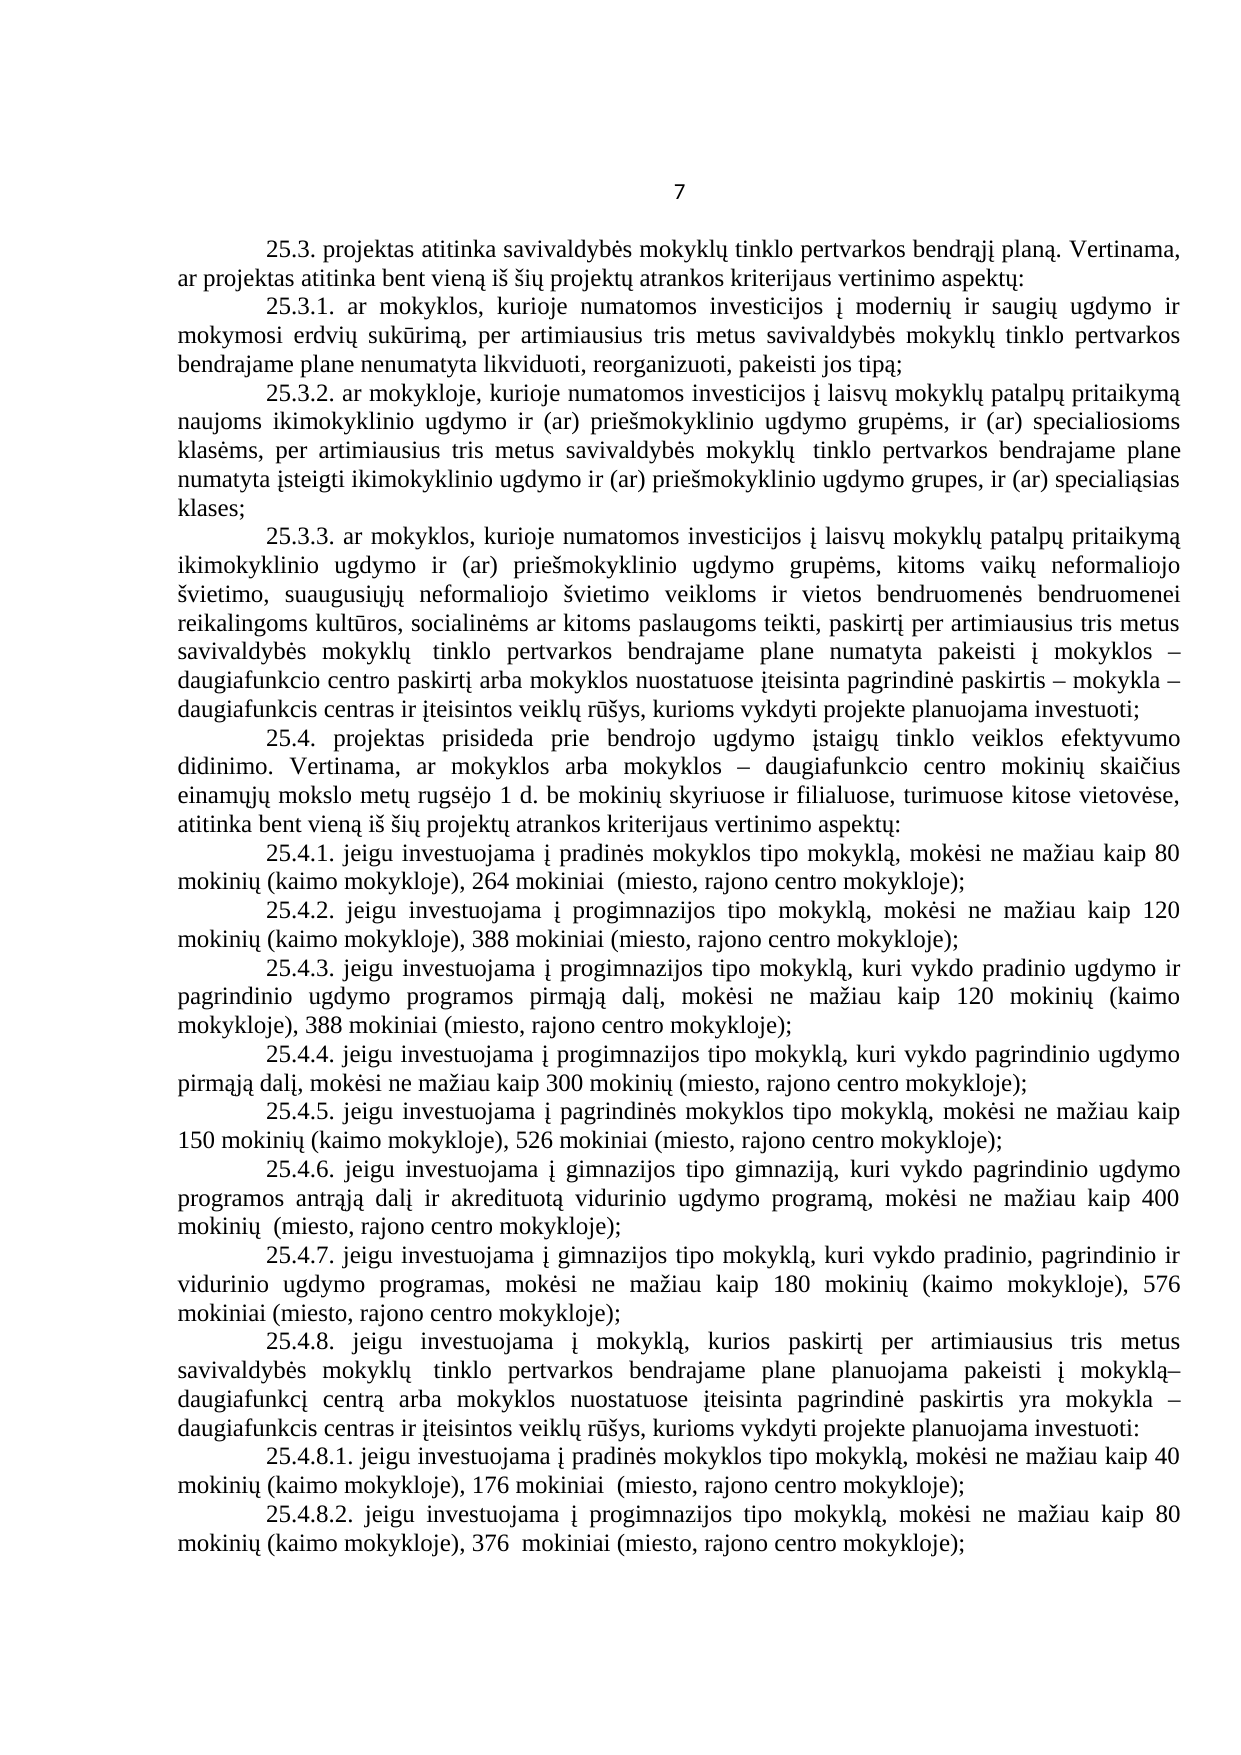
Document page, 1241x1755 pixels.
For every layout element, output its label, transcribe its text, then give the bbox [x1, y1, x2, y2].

text 25.4.2. jeigu investuojama į progimnazijos tipo mokyklą, mokėsi ne mažiau kaip 120 mokinių (kaimo mokykloje), 388 mokiniai (miesto, rajono centro mokykloje); [177, 895, 1181, 953]
text 25.4. projektas prisideda prie bendrojo ugdymo įstaigų tinklo veiklos efektyvumo didinimo. Vertinama, ar mokyklos arba mokyklos – daugiafunkcio centro mokinių skaičius einamųjų mokslo metų rugsėjo 1 d. be mokinių skyriuose ir filialuose, turimuose kitose vietovėse, atitinka bent vieną iš šių projektų atrankos kriterijaus vertinimo aspektų: [177, 723, 1181, 838]
text 25.3.3. ar mokyklos, kurioje numatomos investicijos į laisvų mokyklų patalpų pritaikymą ikimokyklinio ugdymo ir (ar) priešmokyklinio ugdymo grupėms, kitoms vaikų neformaliojo švietimo, suaugusiųjų neformaliojo švietimo veikloms ir vietos bendruomenės bendruomenei reikalingoms kultūros, socialinėms ar kitoms paslaugoms teikti, paskirtį per artimiausius tris metus savivaldybės mokyklų tinklo pertvarkos bendrajame plane numatyta pakeisti į mokyklos – daugiafunkcio centro paskirtį arba mokyklos nuostatuose įteisinta pagrindinė paskirtis – mokykla – daugiafunkcis centras ir įteisintos veiklų rūšys, kurioms vykdyti projekte planuojama investuoti; [177, 521, 1181, 723]
text 25.4.3. jeigu investuojama į progimnazijos tipo mokyklą, kuri vykdo pradinio ugdymo ir pagrindinio ugdymo programos pirmąją dalį, mokėsi ne mažiau kaip 120 mokinių (kaimo mokykloje), 388 mokiniai (miesto, rajono centro mokykloje); [177, 953, 1181, 1039]
text 25.4.1. jeigu investuojama į pradinės mokyklos tipo mokyklą, mokėsi ne mažiau kaip 80 mokinių (kaimo mokykloje), 264 mokiniai (miesto, rajono centro mokykloje); [177, 838, 1181, 895]
text 25.4.6. jeigu investuojama į gimnazijos tipo gimnaziją, kuri vykdo pagrindinio ugdymo programos antrąją dalį ir akredituotą vidurinio ugdymo programą, mokėsi ne mažiau kaip 400 mokinių (miesto, rajono centro mokykloje); [177, 1154, 1181, 1240]
text 25.4.4. jeigu investuojama į progimnazijos tipo mokyklą, kuri vykdo pagrindinio ugdymo pirmąją dalį, mokėsi ne mažiau kaip 300 mokinių (miesto, rajono centro mokykloje); [177, 1039, 1181, 1096]
text 25.3. projektas atitinka savivaldybės mokyklų tinklo pertvarkos bendrąjį planą. Vertinama, ar projektas atitinka bent vieną iš šių projektų atrankos kriterijaus vertinimo aspektų: [177, 234, 1181, 291]
text 25.4.8.1. jeigu investuojama į pradinės mokyklos tipo mokyklą, mokėsi ne mažiau kaip 40 mokinių (kaimo mokykloje), 176 mokiniai (miesto, rajono centro mokykloje); [177, 1441, 1181, 1499]
text 25.4.5. jeigu investuojama į pagrindinės mokyklos tipo mokyklą, mokėsi ne mažiau kaip 150 mokinių (kaimo mokykloje), 526 mokiniai (miesto, rajono centro mokykloje); [177, 1096, 1181, 1154]
text 25.4.7. jeigu investuojama į gimnazijos tipo mokyklą, kuri vykdo pradinio, pagrindinio ir vidurinio ugdymo programas, mokėsi ne mažiau kaip 180 mokinių (kaimo mokykloje), 576 mokiniai (miesto, rajono centro mokykloje); [177, 1240, 1181, 1326]
text 25.3.2. ar mokykloje, kurioje numatomos investicijos į laisvų mokyklų patalpų pritaikymą naujoms ikimokyklinio ugdymo ir (ar) priešmokyklinio ugdymo grupėms, ir (ar) specialiosioms klasėms, per artimiausius tris metus savivaldybės mokyklų tinklo pertvarkos bendrajame plane numatyta įsteigti ikimokyklinio ugdymo ir (ar) priešmokyklinio ugdymo grupes, ir (ar) specialiąsias klases; [177, 378, 1181, 521]
text 25.4.8.2. jeigu investuojama į progimnazijos tipo mokyklą, mokėsi ne mažiau kaip 80 mokinių (kaimo mokykloje), 376 mokiniai (miesto, rajono centro mokykloje); [177, 1499, 1181, 1556]
text 25.3.1. ar mokyklos, kurioje numatomos investicijos į modernių ir saugių ugdymo ir mokymosi erdvių sukūrimą, per artimiausius tris metus savivaldybės mokyklų tinklo pertvarkos bendrajame plane nenumatyta likviduoti, reorganizuoti, pakeisti jos tipą; [177, 291, 1181, 378]
text 25.4.8. jeigu investuojama į mokyklą, kurios paskirtį per artimiausius tris metus savivaldybės mokyklų tinklo pertvarkos bendrajame plane planuojama pakeisti į mokyklą–daugiafunkcį centrą arba mokyklos nuostatuose įteisinta pagrindinė paskirtis yra mokykla – daugiafunkcis centras ir įteisintos veiklų rūšys, kurioms vykdyti projekte planuojama investuoti: [177, 1326, 1181, 1441]
